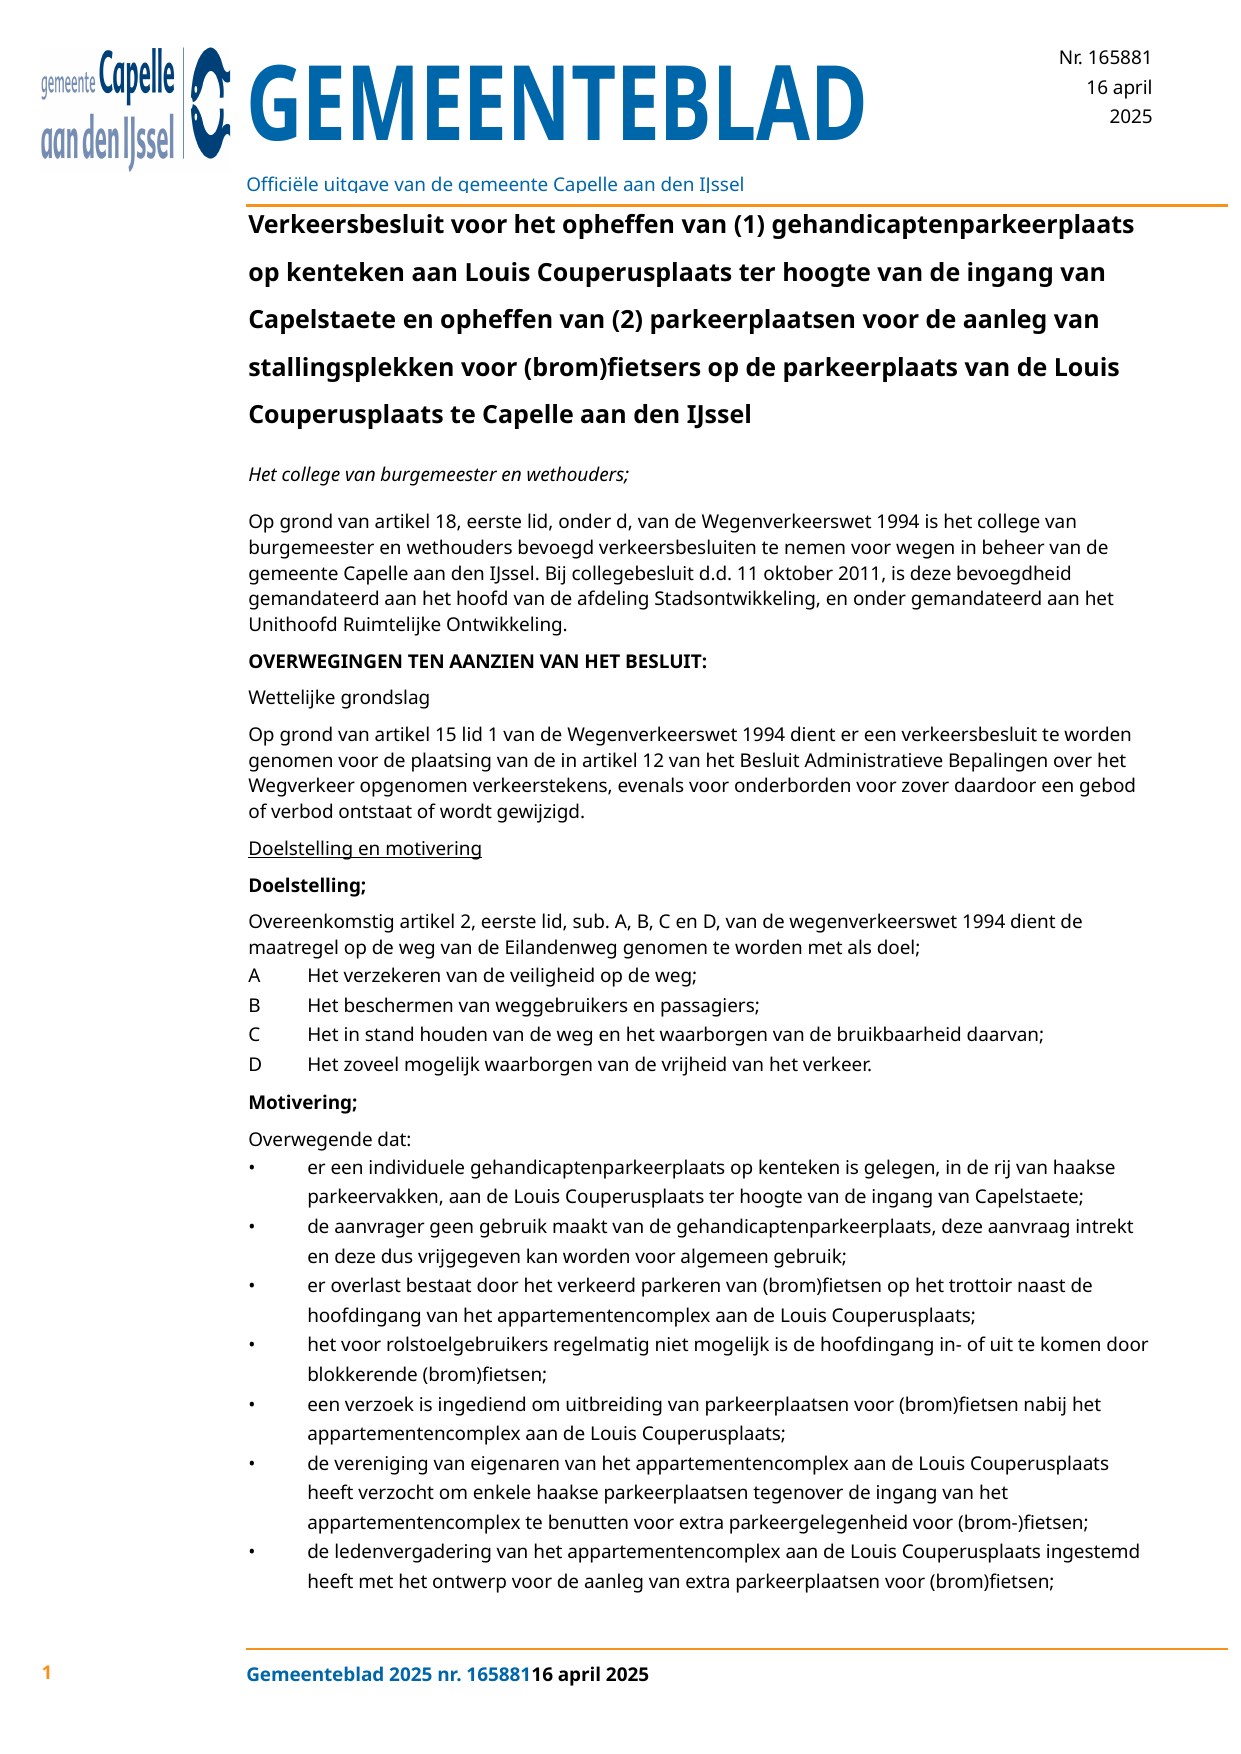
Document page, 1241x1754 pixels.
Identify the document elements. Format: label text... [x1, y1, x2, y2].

text Het college van burgemeester en wethouders; [248, 461, 1152, 486]
list een verzoek is ingediend om uitbreiding van parkeerplaatsen voor (brom)fietsen nabij het appartementencomplex aan de Louis Couperusplaats; [248, 1391, 1152, 1446]
list het voor rolstoelgebruikers regelmatig niet mogelijk is de hoofdingang in- of uit te komen door blokkerende (brom)fietsen; [248, 1332, 1152, 1387]
list Het beschermen van weggebruikers en passagiers; [248, 992, 1152, 1018]
text Doelstelling; [248, 872, 1152, 897]
list er een individuele gehandicaptenparkeerplaats op kenteken is gelegen, in de rij van haakse parkeervakken, aan de Louis Couperusplaats ter hoogte van de ingang van Capelstaete; [248, 1154, 1152, 1209]
text Wettelijke grondslag [248, 684, 1152, 710]
picture [41, 47, 231, 172]
text Motivering; [248, 1089, 1152, 1115]
text Op grond van artikel 18, eerste lid, onder d, van de Wegenverkeerswet 1994 is het college van burgemeester en wethouders bevoegd verkeersbesluiten te nemen voor wegen in beheer van de gemeente Capelle aan den IJssel. Bij collegebesluit d.d. 11 oktober 2011, is deze bevoegdheid gemandateerd aan het hoofd van de afdeling Stadsontwikkeling, en onder gemandateerd aan het Unithoofd Ruimtelijke Ontwikkeling. [248, 508, 1152, 637]
text Overeenkomstig artikel 2, eerste lid, sub. A, B, C en D, van de wegenverkeerswet 1994 dient de maatregel op de weg van de Eilandenweg genomen te worden met als doel; [248, 908, 1152, 960]
text Verkeersbesluit voor het opheffen van (1) gehandicaptenparkeerplaats op kenteken aan Louis Couperusplaats ter hoogte van de ingang van Capelstaete en opheffen van (2) parkeerplaatsen voor de aanleg van stallingsplekken voor (brom)fietsers op de parkeerplaats van de Louis Couperusplaats te Capelle aan den IJssel [248, 207, 1152, 431]
text Overwegende dat: [248, 1126, 1152, 1152]
list de aanvrager geen gebruik maakt van de gehandicaptenparkeerplaats, deze aanvraag intrekt en deze dus vrijgegeven kan worden voor algemeen gebruik; [248, 1213, 1152, 1269]
list de ledenvergadering van het appartementencomplex aan de Louis Couperusplaats ingestemd heeft met het ontwerp voor de aanleg van extra parkeerplaatsen voor (brom)fietsen; [248, 1539, 1152, 1594]
list de vereniging van eigenaren van het appartementencomplex aan de Louis Couperusplaats heeft verzocht om enkele haakse parkeerplaatsen tegenover de ingang van het appartementencomplex te benutten voor extra parkeergelegenheid voor (brom-)fietsen; [248, 1450, 1152, 1535]
text OVERWEGINGEN TEN AANZIEN VAN HET BESLUIT: [248, 648, 1152, 674]
text Doelstelling en motivering [248, 835, 1152, 861]
list Het zoveel mogelijk waarborgen van de vrijheid van het verkeer. [248, 1051, 1152, 1077]
list er overlast bestaat door het verkeerd parkeren van (brom)fietsen op het trottoir naast de hoofdingang van het appartementencomplex aan de Louis Couperusplaats; [248, 1272, 1152, 1328]
text Op grond van artikel 15 lid 1 van de Wegenverkeerswet 1994 dient er een verkeersbesluit te worden genomen voor de plaatsing van de in artikel 12 van het Besluit Administratieve Bepalingen over het Wegverkeer opgenomen verkeerstekens, evenals voor onderborden voor zover daardoor een gebod of verbod ontstaat of wordt gewijzigd. [248, 721, 1152, 824]
list Het verzekeren van de veiligheid op de weg; [248, 962, 1152, 988]
list Het in stand houden van de weg en het waarborgen van de bruikbaarheid daarvan; [248, 1022, 1152, 1047]
